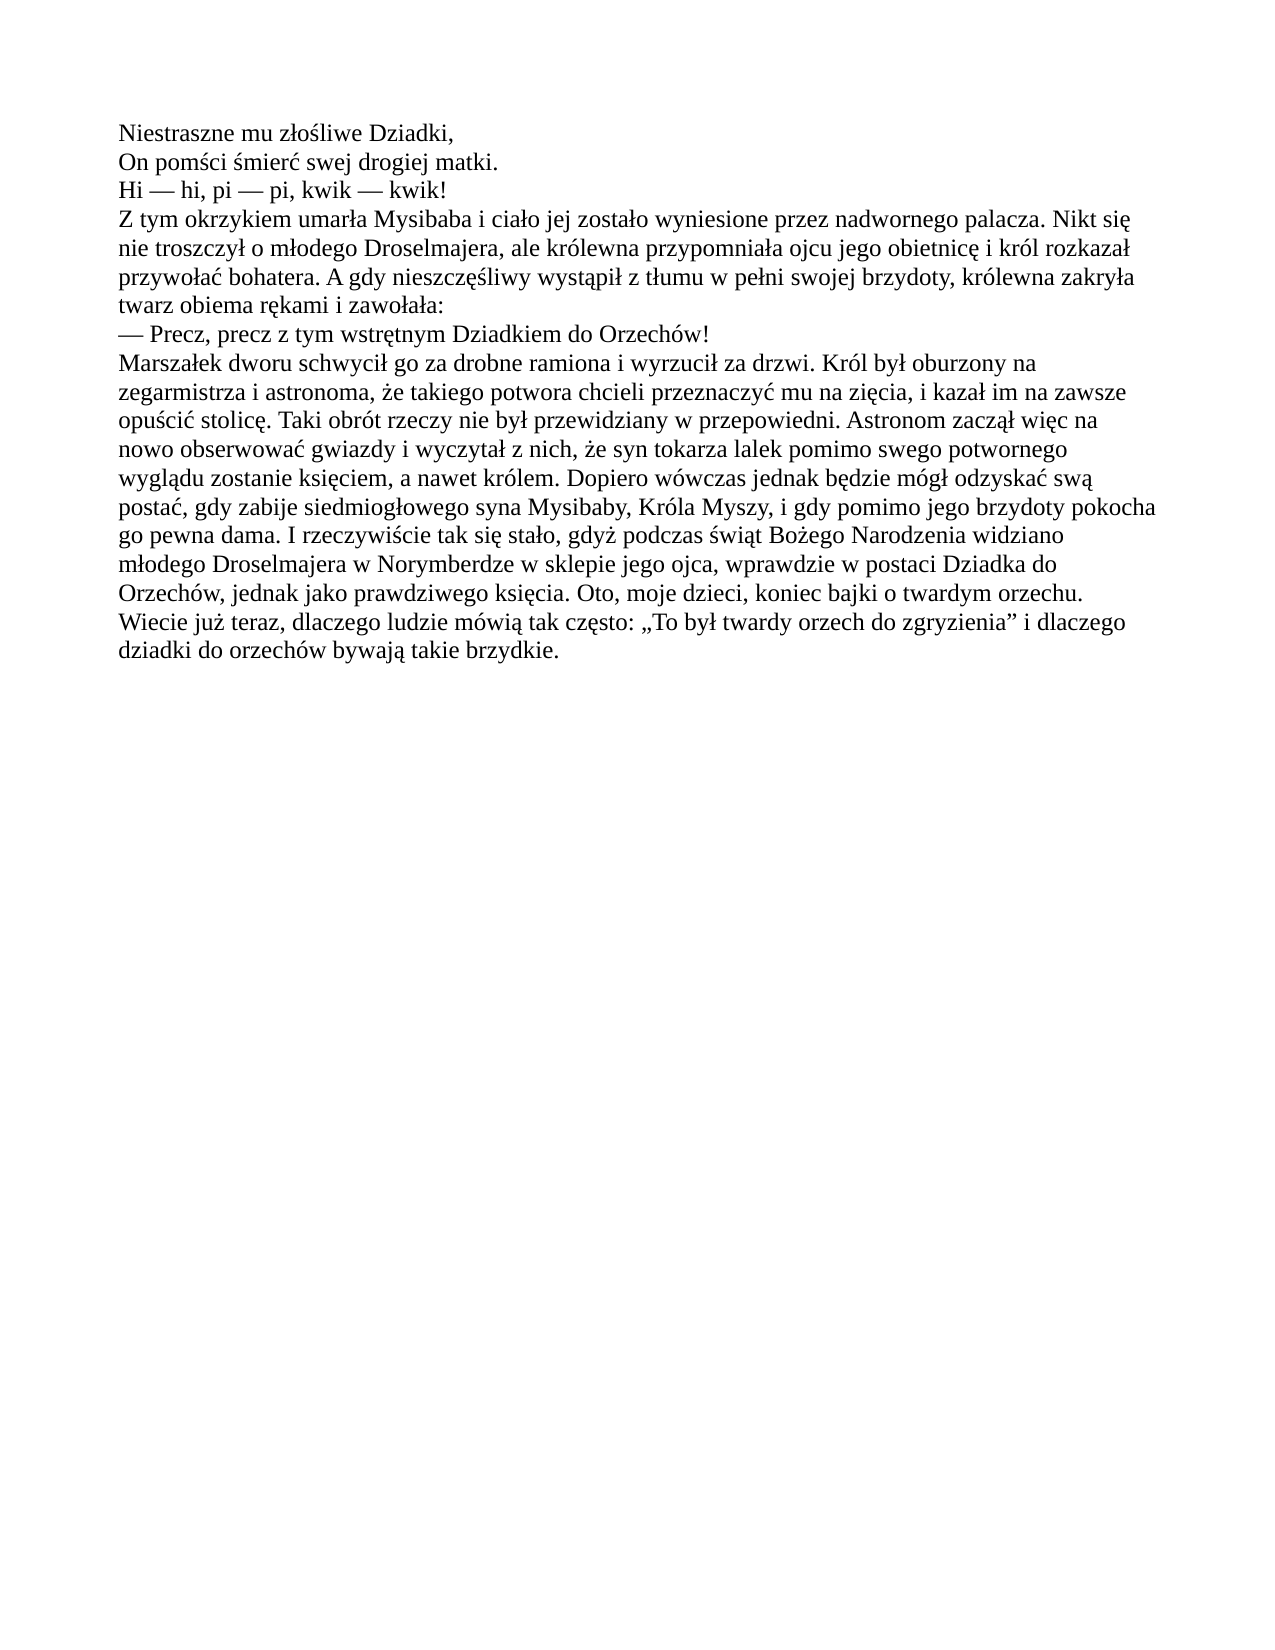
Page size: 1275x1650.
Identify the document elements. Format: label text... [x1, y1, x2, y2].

text nowo obserwować gwiazdy i wyczytał z nich, że syn tokarza lalek pomimo swego potwornego wyglądu zostanie księciem, a nawet królem. Dopiero wówczas jednak bęǳie mógł oǳyskać swą postać, gdy zabĳe siedmiogłowego syna Mysibaby, Króla Myszy, i gdy pomimo jego brzydoty pokocha go pewna dama. I rzeczywiście tak się stało, gdyż podczas świąt Bożego Naroǳenia wiǳiano młodego Droselmajera w Norymberǳe w sklepie jego ojca, wprawǳie w postaci ǲiadka do Orzechów, jednak jako prawǳiwego księcia. Oto, moje ǳieci, koniec bajki o twardym orzechu. Wiecie już teraz, dlaczego luǳie mówią tak często: „To był twardy orzech do zgryzienia” i dlaczego ǳiadki do orzechów bywają takie brzydkie. [118, 434, 1157, 664]
text Hi — hi, pi — pi, kwik — kwik! [118, 176, 1157, 204]
text Niestraszne mu złośliwe ǲiadki, [118, 118, 1157, 147]
text Marszałek dworu schwycił go za drobne ramiona i wyrzucił za drzwi. Król był oburzony na zegarmistrza i astronoma, że takiego potwora chcieli przeznaczyć mu na zięcia, i kazał im na zawsze opuścić stolicę. Taki obrót rzeczy nie był przewiǳiany w przepowiedni. Astronom zaczął więc na [118, 348, 1157, 434]
text On pomści śmierć swej drogiej matki. [118, 147, 1157, 176]
text Z tym okrzykiem umarła Mysibaba i ciało jej zostało wyniesione przez nadwornego palacza. Nikt się nie troszczył o młodego Droselmajera, ale królewna przypomniała ojcu jego obietnicę i król rozkazał przywołać bohatera. A gdy nieszczęśliwy wystąpił z tłumu w pełni swojej brzydoty, królewna zakryła twarz obiema rękami i zawołała: [118, 204, 1157, 319]
text — Precz, precz z tym wstrętnym ǲiadkiem do Orzechów! [118, 319, 1157, 348]
